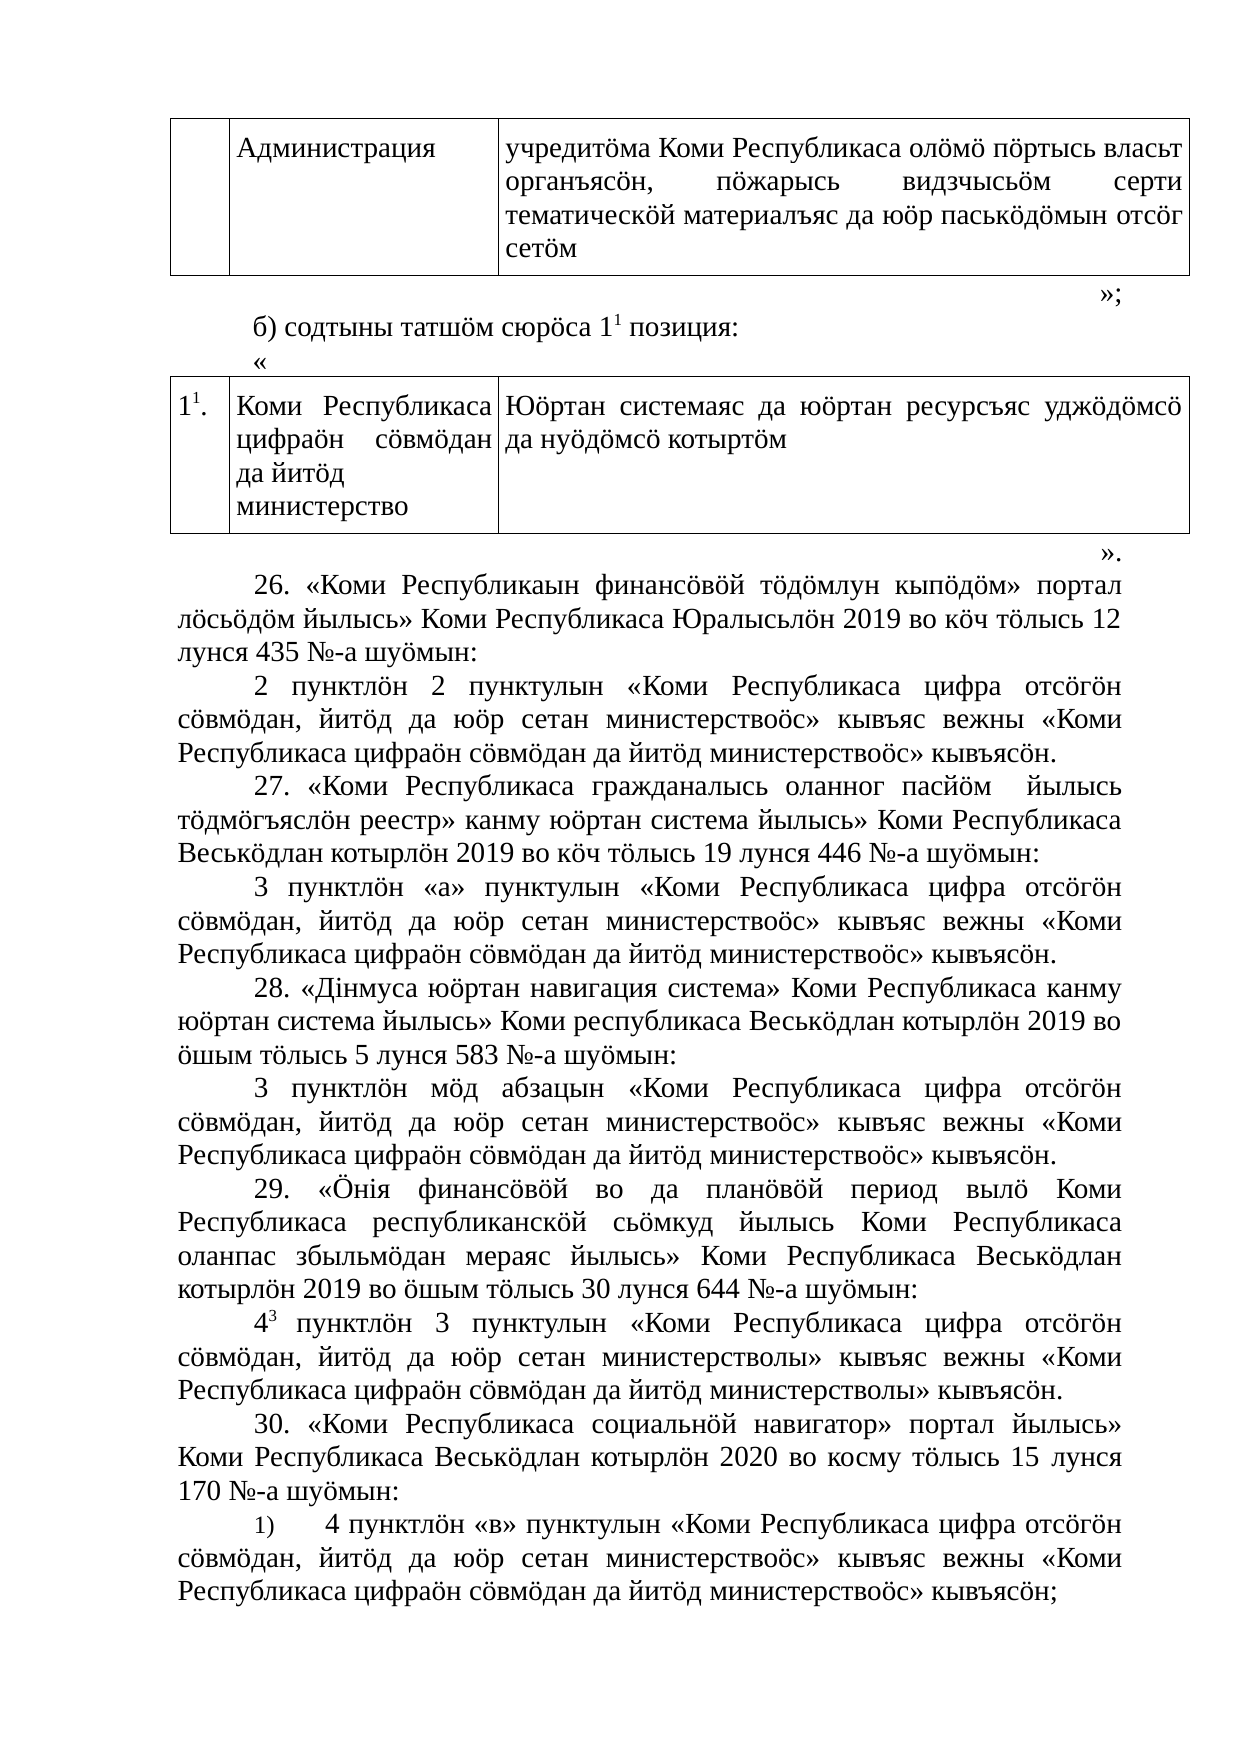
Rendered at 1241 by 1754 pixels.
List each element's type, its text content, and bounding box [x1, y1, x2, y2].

text 26. «Коми Республикаын финансӧвӧй тӧдӧмлун кыпӧдӧм» портал лӧсьӧдӧм йылысь» Коми Республикаса Юралысьлӧн 2019 во кӧч тӧлысь 12 лунся 435 №-а шуӧмын: [177, 567, 1122, 668]
text 2 пунктлӧн 2 пунктулын «Коми Республикаса цифра отсӧгӧн сӧвмӧдан, йитӧд да юӧр сетан министерствоӧс» кывъяс вежны «Коми Республикаса цифраӧн сӧвмӧдан да йитӧд министерствоӧс» кывъясӧн. [177, 668, 1122, 768]
table_header [171, 119, 229, 274]
text 3 пунктлӧн «а» пунктулын «Коми Республикаса цифра отсӧгӧн сӧвмӧдан, йитӧд да юӧр сетан министерствоӧс» кывъяс вежны «Коми Республикаса цифраӧн сӧвмӧдан да йитӧд министерствоӧс» кывъясӧн. [177, 869, 1122, 970]
text 29. «Ӧнія финансӧвӧй во да планӧвӧй период вылӧ Коми Республикаса республиканскӧй сьӧмкуд йылысь Коми Республикаса оланпас збыльмӧдан мераяс йылысь» Коми Республикаса Веськӧдлан котырлӧн 2019 во ӧшым тӧлысь 30 лунся 644 №-а шуӧмын: [177, 1171, 1122, 1305]
text 28. «Дінмуса юӧртан навигация система» Коми Республикаса канму юӧртан система йылысь» Коми республикаса Веськӧдлан котырлӧн 2019 во ӧшым тӧлысь 5 лунся 583 №-а шуӧмын: [177, 970, 1122, 1070]
text 3 пунктлӧн мӧд абзацын «Коми Республикаса цифра отсӧгӧн сӧвмӧдан, йитӧд да юӧр сетан министерствоӧс» кывъяс вежны «Коми Республикаса цифраӧн сӧвмӧдан да йитӧд министерствоӧс» кывъясӧн. [177, 1070, 1122, 1171]
table_header 11. [171, 377, 229, 533]
text ». [177, 534, 1122, 567]
table_header Администрация [230, 119, 498, 274]
table_header Коми Республикаса цифраӧн сӧвмӧдан да йитӧд министерство [230, 377, 498, 533]
text »; [177, 276, 1122, 309]
table_header Юӧртан системаяс да юӧртан ресурсъяс уджӧдӧмсӧ да нуӧдӧмсӧ котыртӧм [499, 377, 1189, 533]
text « [177, 343, 1122, 376]
table_header учредитӧма Коми Республикаса олӧмӧ пӧртысь власьт органъясӧн, пӧжарысь видзчысьӧм серти тематическӧй материалъяс да юӧр паськӧдӧмын отсӧг сетӧм [499, 119, 1189, 274]
text 27. «Коми Республикаса гражданалысь оланног пасйӧм йылысь тӧдмӧгъяслӧн реестр» канму юӧртан система йылысь» Коми Республикаса Веськӧдлан котырлӧн 2019 во кӧч тӧлысь 19 лунся 446 №-а шуӧмын: [177, 768, 1122, 869]
text 43 пунктлӧн 3 пунктулын «Коми Республикаса цифра отсӧгӧн сӧвмӧдан, йитӧд да юӧр сетан министерстволы» кывъяс вежны «Коми Республикаса цифраӧн сӧвмӧдан да йитӧд министерстволы» кывъясӧн. [177, 1305, 1122, 1406]
text 30. «Коми Республикаса социальнӧй навигатор» портал йылысь» Коми Республикаса Веськӧдлан котырлӧн 2020 во косму тӧлысь 15 лунся 170 №-а шуӧмын: [177, 1406, 1122, 1506]
text б) содтыны татшӧм сюрӧса 11 позиция: [177, 309, 1122, 343]
list 4 пунктлӧн «в» пунктулын «Коми Республикаса цифра отсӧгӧн сӧвмӧдан, йитӧд да юӧр сетан министерствоӧс» кывъяс вежны «Коми Республикаса цифраӧн сӧвмӧдан да йитӧд министерствоӧс» кывъясӧн; [177, 1506, 1122, 1607]
